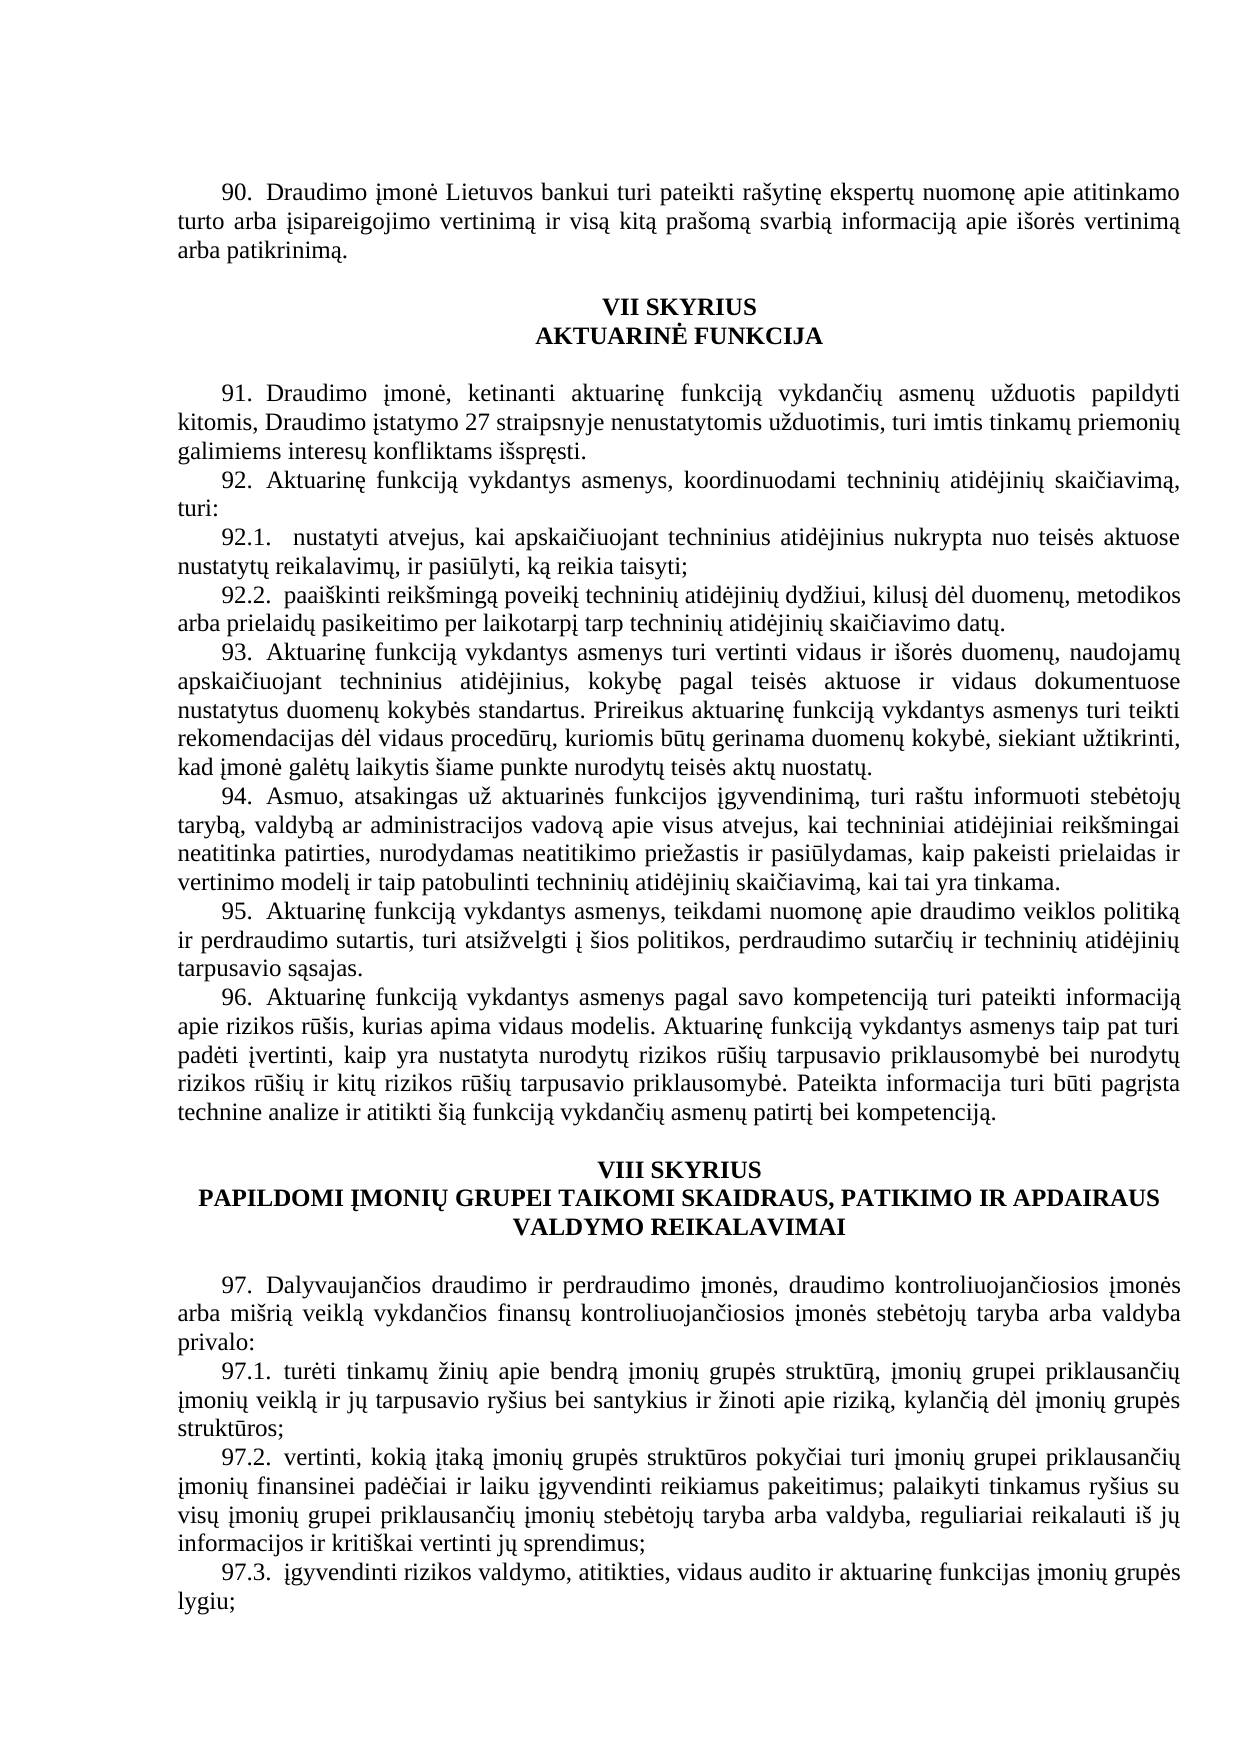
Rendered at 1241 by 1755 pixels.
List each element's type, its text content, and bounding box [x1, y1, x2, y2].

text 97.3. įgyvendinti rizikos valdymo, atitikties, vidaus audito ir aktuarinę funkcijas įmonių grupės lygiu; [177, 1557, 1181, 1615]
text 92.2. paaiškinti reikšmingą poveikį techninių atidėjinių dydžiui, kilusį dėl duomenų, metodikos arba prielaidų pasikeitimo per laikotarpį tarp techninių atidėjinių skaičiavimo datų. [177, 580, 1181, 637]
text 92.1. nustatyti atvejus, kai apskaičiuojant techninius atidėjinius nukrypta nuo teisės aktuose nustatytų reikalavimų, ir pasiūlyti, ką reikia taisyti; [177, 522, 1181, 580]
text 97.2. vertinti, kokią įtaką įmonių grupės struktūros pokyčiai turi įmonių grupei priklausančių įmonių finansinei padėčiai ir laiku įgyvendinti reikiamus pakeitimus; palaikyti tinkamus ryšius su visų įmonių grupei priklausančių įmonių stebėtojų taryba arba valdyba, reguliariai reikalauti iš jų informacijos ir kritiškai vertinti jų sprendimus; [177, 1442, 1181, 1557]
text VII SKYRIUS [177, 292, 1181, 321]
text 91. Draudimo įmonė, ketinanti aktuarinę funkciją vykdančių asmenų užduotis papildyti kitomis, Draudimo įstatymo 27 straipsnyje nenustatytomis užduotimis, turi imtis tinkamų priemonių galimiems interesų konfliktams išspręsti. [177, 378, 1181, 465]
text 92. Aktuarinę funkciją vykdantys asmenys, koordinuodami techninių atidėjinių skaičiavimą, turi: [177, 465, 1181, 522]
text 90. Draudimo įmonė Lietuvos bankui turi pateikti rašytinę ekspertų nuomonę apie atitinkamo turto arba įsipareigojimo vertinimą ir visą kitą prašomą svarbią informaciją apie išorės vertinimą arba patikrinimą. [177, 177, 1181, 263]
text 95. Aktuarinę funkciją vykdantys asmenys, teikdami nuomonę apie draudimo veiklos politiką ir perdraudimo sutartis, turi atsižvelgti į šios politikos, perdraudimo sutarčių ir techninių atidėjinių tarpusavio sąsajas. [177, 896, 1181, 982]
text VIII SKYRIUS [177, 1155, 1181, 1183]
text 97.1. turėti tinkamų žinių apie bendrą įmonių grupės struktūrą, įmonių grupei priklausančių įmonių veiklą ir jų tarpusavio ryšius bei santykius ir žinoti apie riziką, kylančią dėl įmonių grupės struktūros; [177, 1356, 1181, 1442]
text Papildomi Įmonių grupei taikomi SKAIDRAUS, PATIKIMO IR APDAIRAUS VAldymo REIKALAVIMAI [177, 1183, 1181, 1241]
text 94. Asmuo, atsakingas už aktuarinės funkcijos įgyvendinimą, turi raštu informuoti stebėtojų tarybą, valdybą ar administracijos vadovą apie visus atvejus, kai techniniai atidėjiniai reikšmingai neatitinka patirties, nurodydamas neatitikimo priežastis ir pasiūlydamas, kaip pakeisti prielaidas ir vertinimo modelį ir taip patobulinti techninių atidėjinių skaičiavimą, kai tai yra tinkama. [177, 781, 1181, 896]
text aKTUARINĖ FUNKCIJA [177, 321, 1181, 350]
text 96. Aktuarinę funkciją vykdantys asmenys pagal savo kompetenciją turi pateikti informaciją apie rizikos rūšis, kurias apima vidaus modelis. Aktuarinę funkciją vykdantys asmenys taip pat turi padėti įvertinti, kaip yra nustatyta nurodytų rizikos rūšių tarpusavio priklausomybė bei nurodytų rizikos rūšių ir kitų rizikos rūšių tarpusavio priklausomybė. Pateikta informacija turi būti pagrįsta technine analize ir atitikti šią funkciją vykdančių asmenų patirtį bei kompetenciją. [177, 982, 1181, 1126]
text 93. Aktuarinę funkciją vykdantys asmenys turi vertinti vidaus ir išorės duomenų, naudojamų apskaičiuojant techninius atidėjinius, kokybę pagal teisės aktuose ir vidaus dokumentuose nustatytus duomenų kokybės standartus. Prireikus aktuarinę funkciją vykdantys asmenys turi teikti rekomendacijas dėl vidaus procedūrų, kuriomis būtų gerinama duomenų kokybė, siekiant užtikrinti, kad įmonė galėtų laikytis šiame punkte nurodytų teisės aktų nuostatų. [177, 637, 1181, 781]
text 97. Dalyvaujančios draudimo ir perdraudimo įmonės, draudimo kontroliuojančiosios įmonės arba mišrią veiklą vykdančios finansų kontroliuojančiosios įmonės stebėtojų taryba arba valdyba privalo: [177, 1270, 1181, 1356]
